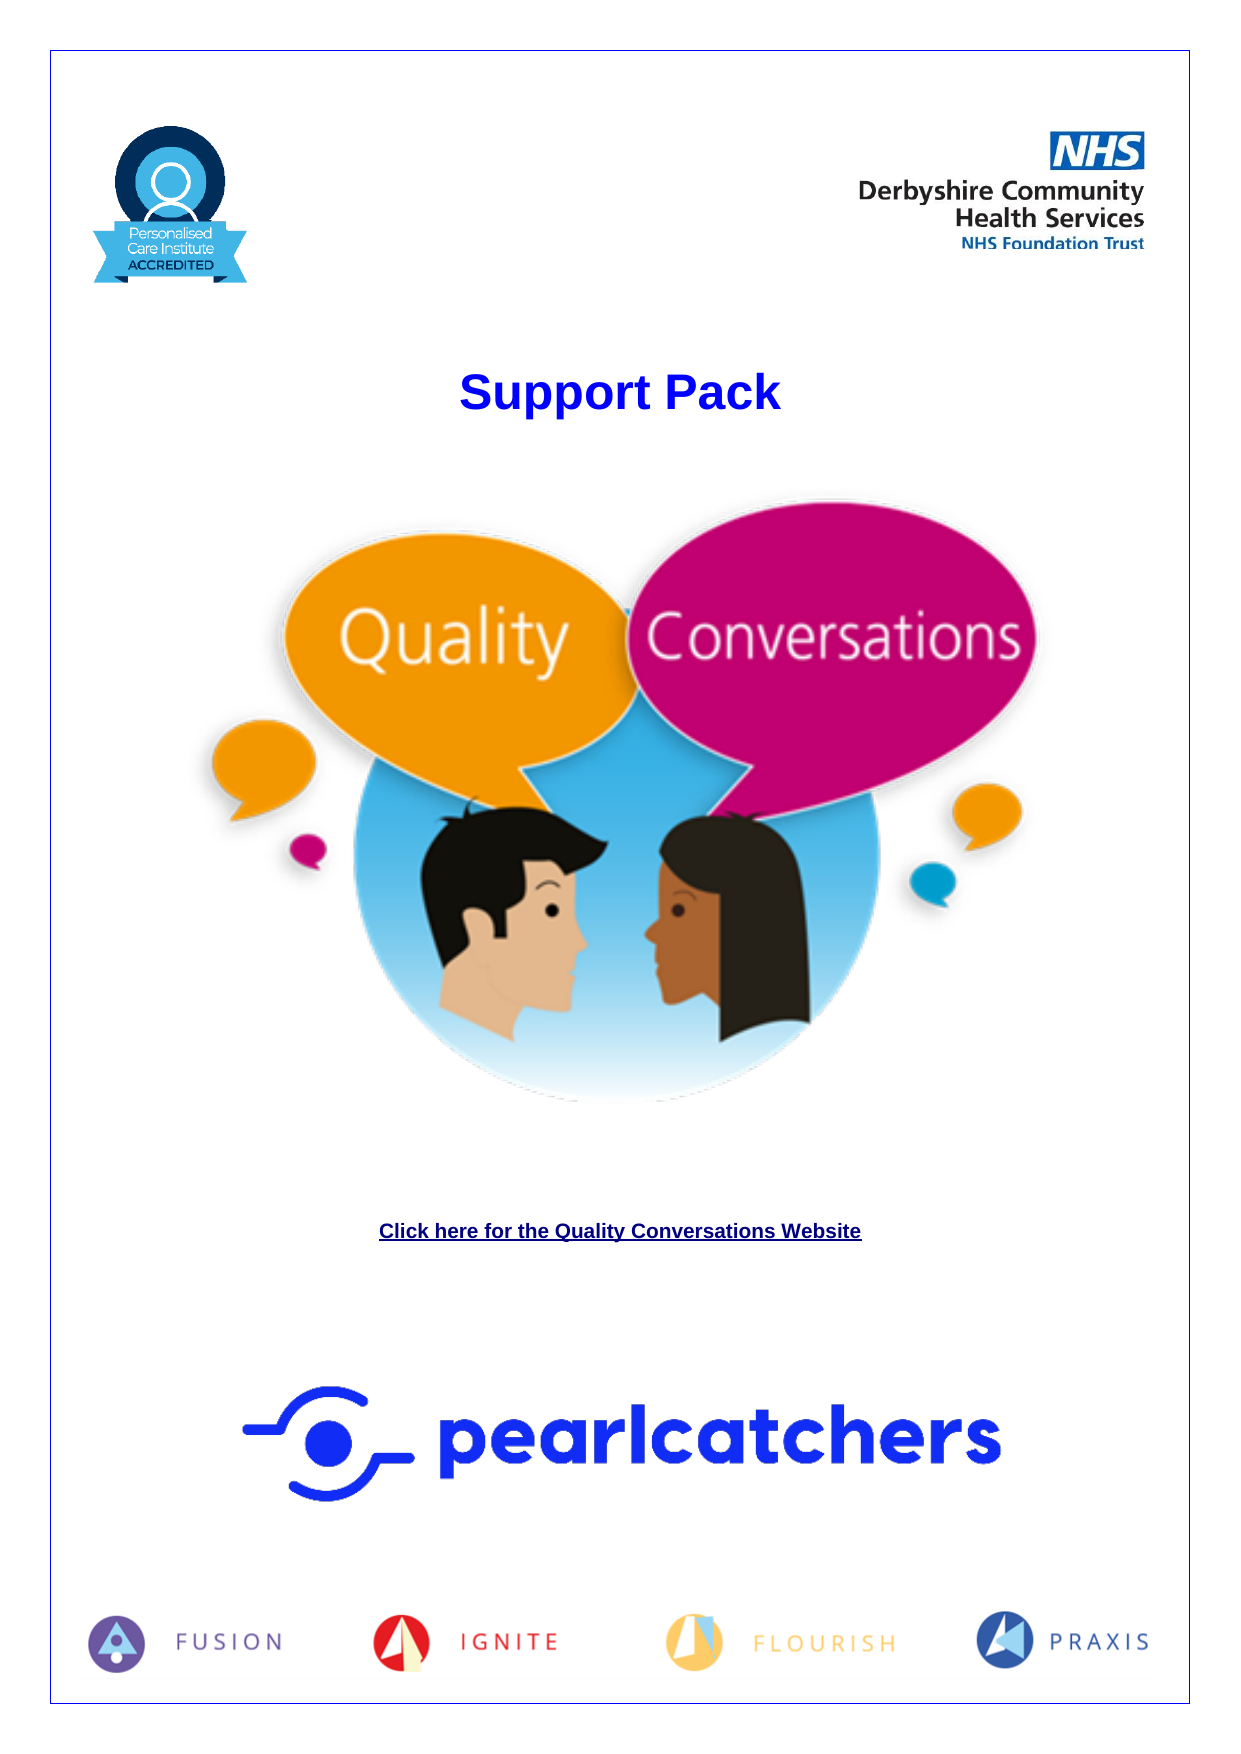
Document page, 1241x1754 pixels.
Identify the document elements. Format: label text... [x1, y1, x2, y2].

text Click here for the Quality Conversations Website [75, 1218, 1165, 1242]
text Support Pack [75, 362, 1165, 420]
